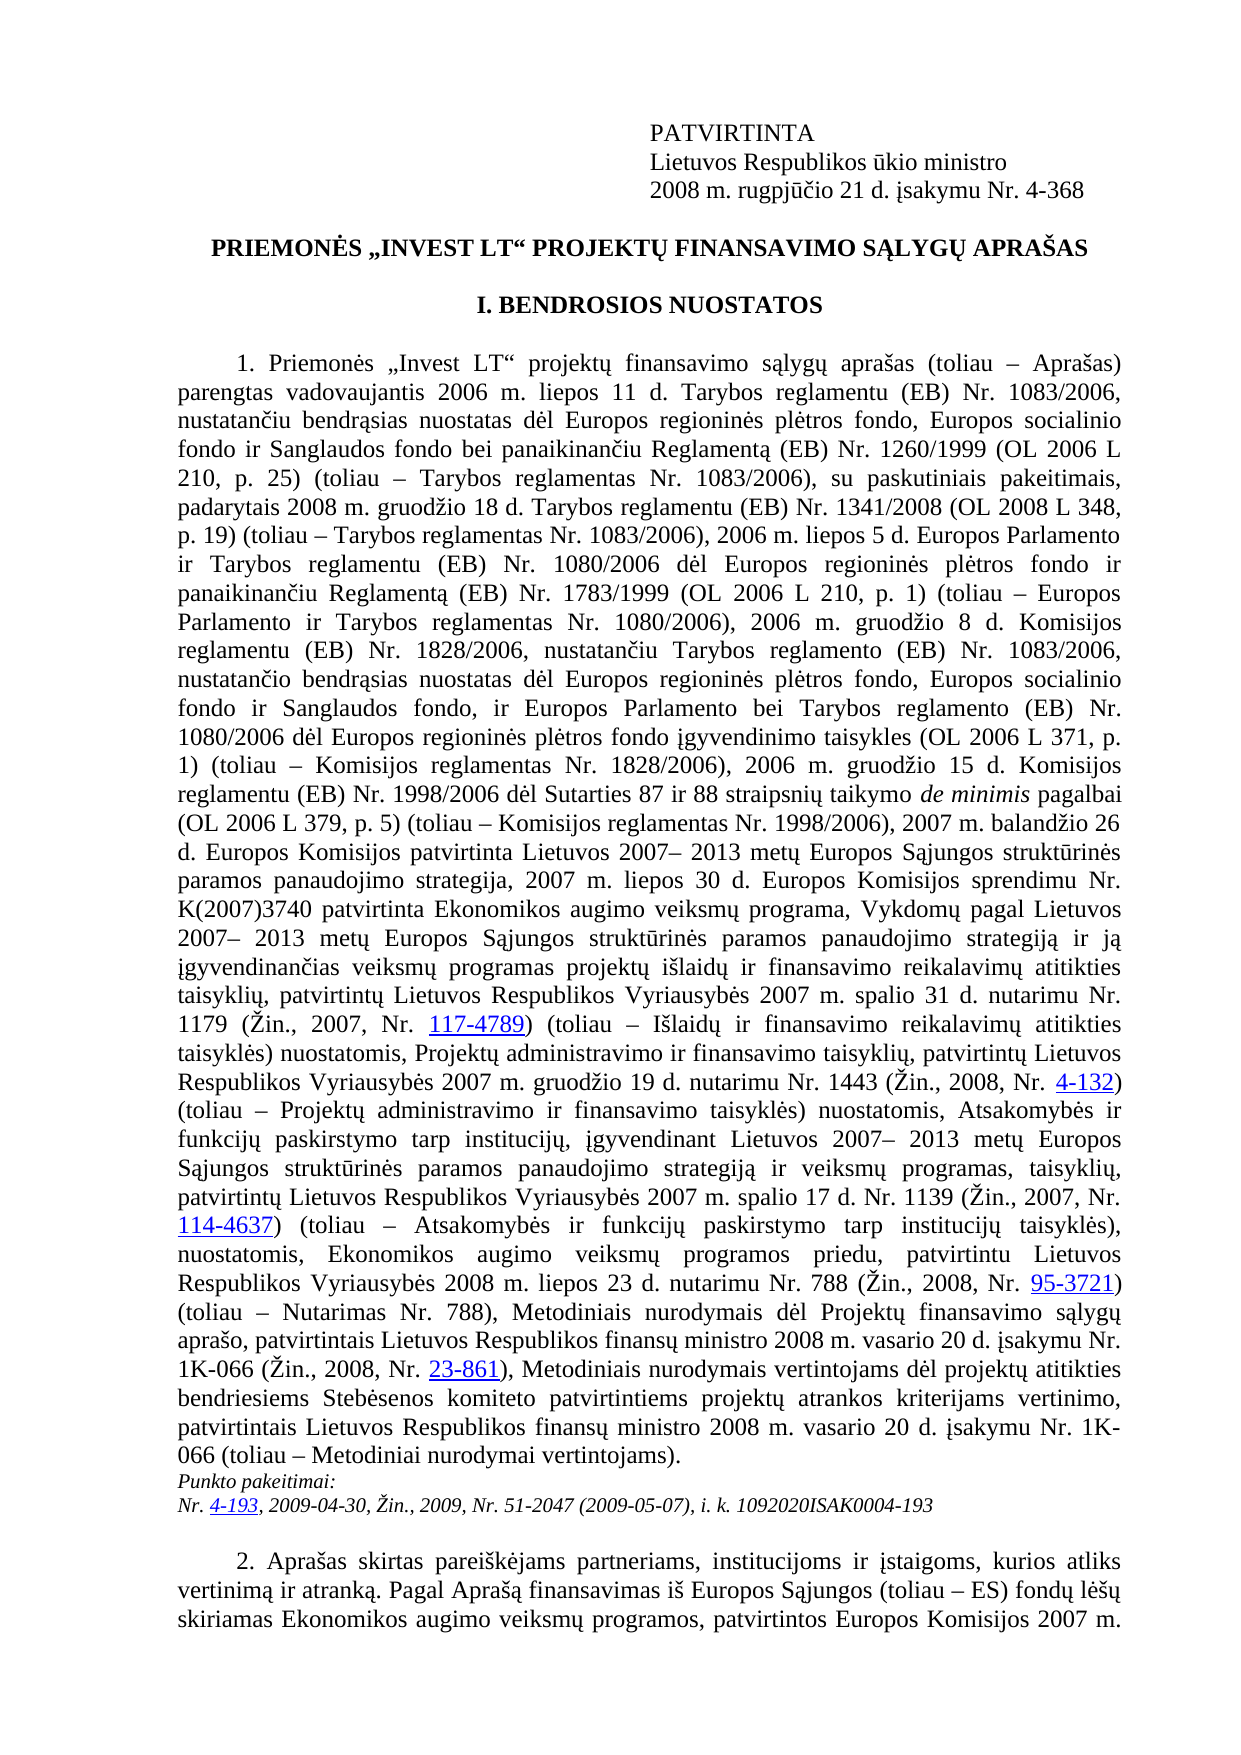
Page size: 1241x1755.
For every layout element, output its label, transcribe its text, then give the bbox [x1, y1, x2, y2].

text 2. Aprašas skirtas pareiškėjams partneriams, institucijoms ir įstaigoms, kurios atliks vertinimą ir atranką. Pagal Aprašą finansavimas iš Europos Sąjungos (toliau – ES) fondų lėšų skiriamas Ekonomikos augimo veiksmų programos, patvirtintos Europos Komisijos 2007 m. [177, 1546, 1122, 1632]
text I. BENDROSIOS NUOSTATOS [177, 291, 1122, 319]
text Punkto pakeitimai: [177, 1469, 1122, 1493]
text Nr. 4-193, 2009-04-30, Žin., 2009, Nr. 51-2047 (2009-05-07), i. k. 1092020ISAK0004-193 [177, 1493, 1122, 1517]
text Lietuvos Respublikos ūkio ministro [649, 147, 1122, 176]
text PRIEMONĖS „INVEST LT“ PROJEKTŲ FINANSAVIMO SĄLYGŲ APRAŠAS [177, 233, 1122, 262]
text PATVIRTINTA [649, 118, 1122, 147]
text 1. Priemonės „Invest LT“ projektų finansavimo sąlygų aprašas (toliau – Aprašas) parengtas vadovaujantis 2006 m. liepos 11 d. Tarybos reglamentu (EB) Nr. 1083/2006, nustatančiu bendrąsias nuostatas dėl Europos regioninės plėtros fondo, Europos socialinio fondo ir Sanglaudos fondo bei panaikinančiu Reglamentą (EB) Nr. 1260/1999 (OL 2006 L 210, p. 25) (toliau – Tarybos reglamentas Nr. 1083/2006), su paskutiniais pakeitimais, padarytais 2008 m. gruodžio 18 d. Tarybos reglamentu (EB) Nr. 1341/2008 (OL 2008 L 348, p. 19) (toliau – Tarybos reglamentas Nr. 1083/2006), 2006 m. liepos 5 d. Europos Parlamento ir Tarybos reglamentu (EB) Nr. 1080/2006 dėl Europos regioninės plėtros fondo ir panaikinančiu Reglamentą (EB) Nr. 1783/1999 (OL 2006 L 210, p. 1) (toliau – Europos Parlamento ir Tarybos reglamentas Nr. 1080/2006), 2006 m. gruodžio 8 d. Komisijos reglamentu (EB) Nr. 1828/2006, nustatančiu Tarybos reglamento (EB) Nr. 1083/2006, nustatančio bendrąsias nuostatas dėl Europos regioninės plėtros fondo, Europos socialinio fondo ir Sanglaudos fondo, ir Europos Parlamento bei Tarybos reglamento (EB) Nr. 1080/2006 dėl Europos regioninės plėtros fondo įgyvendinimo taisykles (OL 2006 L 371, p. 1) (toliau – Komisijos reglamentas Nr. 1828/2006), 2006 m. gruodžio 15 d. Komisijos reglamentu (EB) Nr. 1998/2006 dėl Sutarties 87 ir 88 straipsnių taikymo de minimis pagalbai (OL 2006 L 379, p. 5) (toliau – Komisijos reglamentas Nr. 1998/2006), 2007 m. balandžio 26 d. Europos Komisijos patvirtinta Lietuvos 2007– 2013 metų Europos Sąjungos struktūrinės paramos panaudojimo strategija, 2007 m. liepos 30 d. Europos Komisijos sprendimu Nr. K(2007)3740 patvirtinta Ekonomikos augimo veiksmų programa, Vykdomų pagal Lietuvos 2007– 2013 metų Europos Sąjungos struktūrinės paramos panaudojimo strategiją ir ją įgyvendinančias veiksmų programas projektų išlaidų ir finansavimo reikalavimų atitikties taisyklių, patvirtintų Lietuvos Respublikos Vyriausybės 2007 m. spalio 31 d. nutarimu Nr. 1179 (Žin., 2007, Nr. 117-4789) (toliau – Išlaidų ir finansavimo reikalavimų atitikties taisyklės) nuostatomis, Projektų administravimo ir finansavimo taisyklių, patvirtintų Lietuvos Respublikos Vyriausybės 2007 m. gruodžio 19 d. nutarimu Nr. 1443 (Žin., 2008, Nr. 4-132) (toliau – Projektų administravimo ir finansavimo taisyklės) nuostatomis, Atsakomybės ir funkcijų paskirstymo tarp institucijų, įgyvendinant Lietuvos 2007– 2013 metų Europos Sąjungos struktūrinės paramos panaudojimo strategiją ir veiksmų programas, taisyklių, patvirtintų Lietuvos Respublikos Vyriausybės 2007 m. spalio 17 d. Nr. 1139 (Žin., 2007, Nr. 114-4637) (toliau – Atsakomybės ir funkcijų paskirstymo tarp institucijų taisyklės), nuostatomis, Ekonomikos augimo veiksmų programos priedu, patvirtintu Lietuvos Respublikos Vyriausybės 2008 m. liepos 23 d. nutarimu Nr. 788 (Žin., 2008, Nr. 95-3721) (toliau – Nutarimas Nr. 788), Metodiniais nurodymais dėl Projektų finansavimo sąlygų aprašo, patvirtintais Lietuvos Respublikos finansų ministro 2008 m. vasario 20 d. įsakymu Nr. 1K-066 (Žin., 2008, Nr. 23-861), Metodiniais nurodymais vertintojams dėl projektų atitikties bendriesiems Stebėsenos komiteto patvirtintiems projektų atrankos kriterijams vertinimo, patvirtintais Lietuvos Respublikos finansų ministro 2008 m. vasario 20 d. įsakymu Nr. 1K-066 (toliau – Metodiniai nurodymai vertintojams). [177, 348, 1122, 1469]
text 2008 m. rugpjūčio 21 d. įsakymu Nr. 4-368 [649, 176, 1122, 204]
